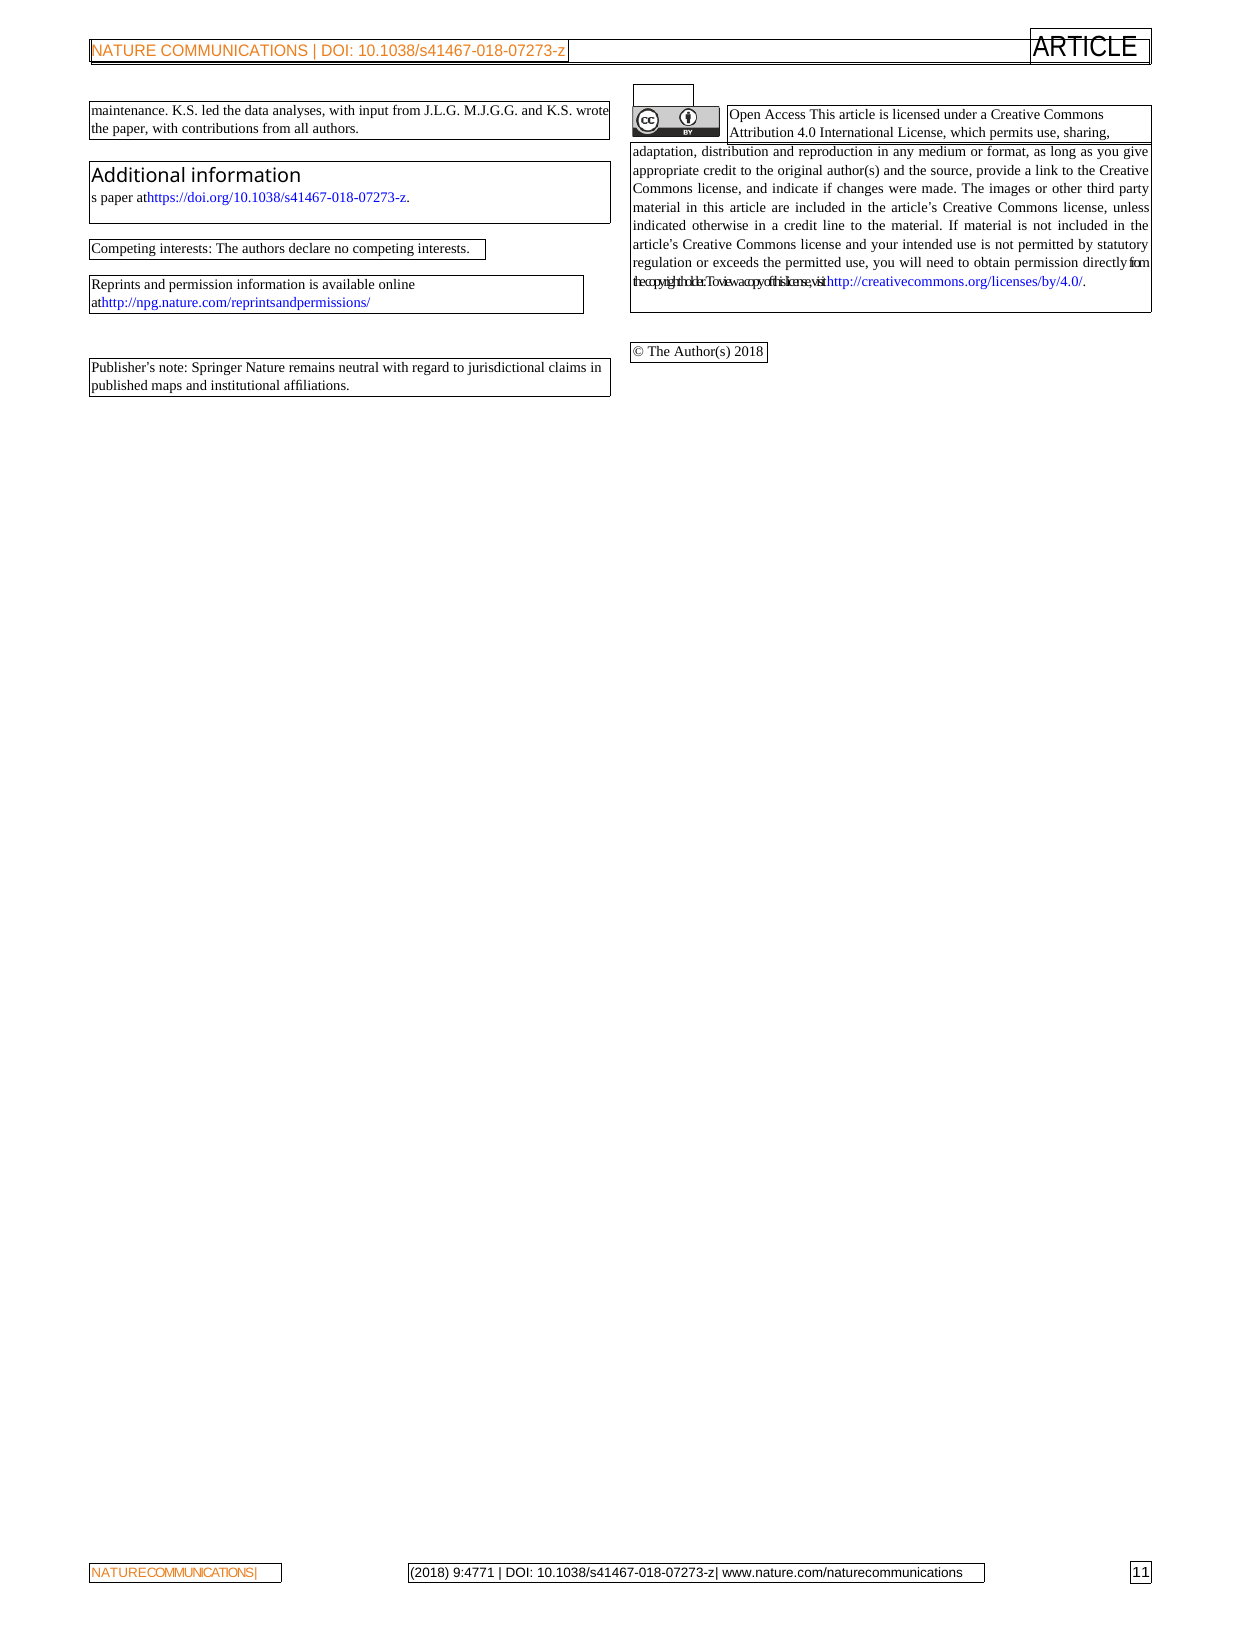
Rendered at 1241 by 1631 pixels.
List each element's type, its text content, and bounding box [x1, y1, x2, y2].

text 11 [1132, 1564, 1151, 1581]
text © The Author(s) 2018 [633, 343, 767, 359]
picture [679, 108, 697, 126]
text Open Access This article is licensed under a Creative Commons Attribution 4.0 International License, which permits use, sharing, [729, 106, 1151, 141]
text adaptation, distribution and reproduction in any medium or format, as long as you give appropriate credit to the original author(s) and the source, provide a link to the Creative Commons license, and indicate if changes were made. The images or other third party material in this article are included in the article’s Creative Commons license, unless indicated otherwise in a credit line to the material. If material is not included in the article’s Creative Commons license and your intended use is not permitted by statutory regulation or exceeds the permitted use, you will need to obtain permission directlyfrom the copyright holder. To view a copy of this license, visithttp://creativecommons.org/licenses/by/4.0/. [633, 143, 1149, 289]
text maintenance. K.S. led the data analyses, with input from J.L.G. M.J.G.G. and K.S. wrote the paper, with contributions from all authors. [91, 102, 609, 137]
text Competing interests: The authors declare no competing interests. [91, 240, 485, 256]
text (2018) 9:4771 | DOI: 10.1038/s41467-018-07273-z| www.nature.com/naturecommunications [410, 1565, 984, 1580]
text Publisher’s note: Springer Nature remains neutral with regard to jurisdictional claims in published maps and institutional afﬁliations. [91, 359, 609, 394]
picture [636, 108, 659, 132]
text NATURECOMMUNICATIONS| [91, 1565, 281, 1580]
text Additional information [91, 162, 609, 188]
text ARTICLE [1033, 29, 1151, 62]
text NATURE COMMUNICATIONS | DOI: 10.1038/s41467-018-07273-z [92, 40, 568, 59]
text Supplementary Information accompanies this paper athttps://doi.org/10.1038/s41467-018-07273-z. [91, 188, 608, 222]
text Reprints and permission information is available online athttp://npg.nature.com/reprintsandpermissions/ [91, 276, 582, 311]
